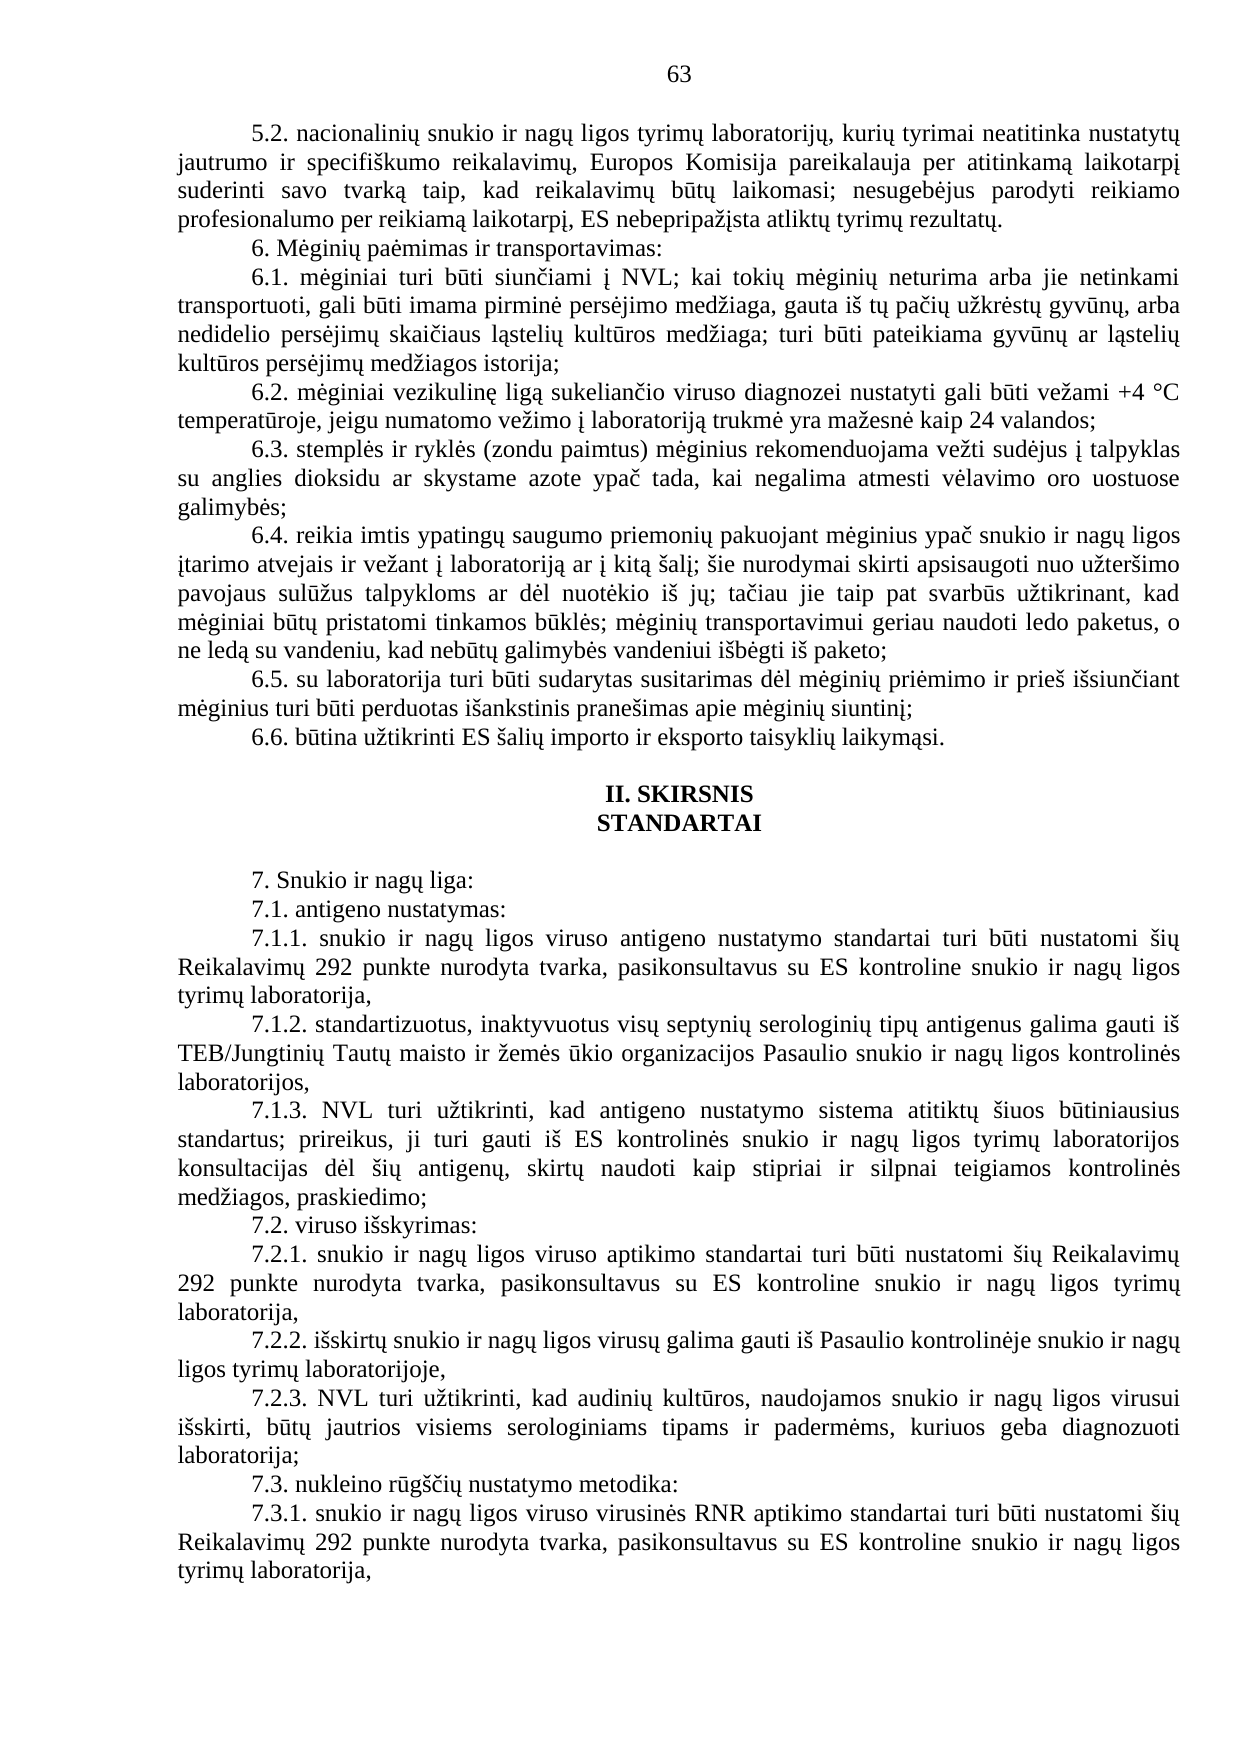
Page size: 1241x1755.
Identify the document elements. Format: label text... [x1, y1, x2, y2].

text 7.2.3. NVL turi užtikrinti, kad audinių kultūros, naudojamos snukio ir nagų ligos virusui išskirti, būtų jautrios visiems serologiniams tipams ir padermėms, kuriuos geba diagnozuoti laboratorija; [177, 1383, 1181, 1469]
text 6.4. reikia imtis ypatingų saugumo priemonių pakuojant mėginius ypač snukio ir nagų ligos įtarimo atvejais ir vežant į laboratoriją ar į kitą šalį; šie nurodymai skirti apsisaugoti nuo užteršimo pavojaus sulūžus talpykloms ar dėl nuotėkio iš jų; tačiau jie taip pat svarbūs užtikrinant, kad mėginiai būtų pristatomi tinkamos būklės; mėginių transportavimui geriau naudoti ledo paketus, o ne ledą su vandeniu, kad nebūtų galimybės vandeniui išbėgti iš paketo; [177, 521, 1181, 664]
text II. SKIRSNIS [177, 779, 1181, 808]
text 7.1.2. standartizuotus, inaktyvuotus visų septynių serologinių tipų antigenus galima gauti iš TEB/Jungtinių Tautų maisto ir žemės ūkio organizacijos Pasaulio snukio ir nagų ligos kontrolinės laboratorijos, [177, 1009, 1181, 1096]
text 7.3.1. snukio ir nagų ligos viruso virusinės RNR aptikimo standartai turi būti nustatomi šių Reikalavimų 292 punkte nurodyta tvarka, pasikonsultavus su ES kontroline snukio ir nagų ligos tyrimų laboratorija, [177, 1498, 1181, 1584]
text 7.2.1. snukio ir nagų ligos viruso aptikimo standartai turi būti nustatomi šių Reikalavimų 292 punkte nurodyta tvarka, pasikonsultavus su ES kontroline snukio ir nagų ligos tyrimų laboratorija, [177, 1239, 1181, 1326]
text 7.1.1. snukio ir nagų ligos viruso antigeno nustatymo standartai turi būti nustatomi šių Reikalavimų 292 punkte nurodyta tvarka, pasikonsultavus su ES kontroline snukio ir nagų ligos tyrimų laboratorija, [177, 923, 1181, 1009]
text 7.2.2. išskirtų snukio ir nagų ligos virusų galima gauti iš Pasaulio kontrolinėje snukio ir nagų ligos tyrimų laboratorijoje, [177, 1326, 1181, 1383]
text 6.2. mėginiai vezikulinę ligą sukeliančio viruso diagnozei nustatyti gali būti vežami +4 °C temperatūroje, jeigu numatomo vežimo į laboratoriją trukmė yra mažesnė kaip 24 valandos; [177, 377, 1181, 434]
text 6. Mėginių paėmimas ir transportavimas: [177, 233, 1181, 262]
text 5.2. nacionalinių snukio ir nagų ligos tyrimų laboratorijų, kurių tyrimai neatitinka nustatytų jautrumo ir specifiškumo reikalavimų, Europos Komisija pareikalauja per atitinkamą laikotarpį suderinti savo tvarką taip, kad reikalavimų būtų laikomasi; nesugebėjus parodyti reikiamo profesionalumo per reikiamą laikotarpį, ES nebepripažįsta atliktų tyrimų rezultatų. [177, 118, 1181, 233]
text 7.1.3. NVL turi užtikrinti, kad antigeno nustatymo sistema atitiktų šiuos būtiniausius standartus; prireikus, ji turi gauti iš ES kontrolinės snukio ir nagų ligos tyrimų laboratorijos konsultacijas dėl šių antigenų, skirtų naudoti kaip stipriai ir silpnai teigiamos kontrolinės medžiagos, praskiedimo; [177, 1096, 1181, 1211]
text 6.5. su laboratorija turi būti sudarytas susitarimas dėl mėginių priėmimo ir prieš išsiunčiant mėginius turi būti perduotas išankstinis pranešimas apie mėginių siuntinį; [177, 664, 1181, 722]
text 7.1. antigeno nustatymas: [177, 894, 1181, 923]
text 7.3. nukleino rūgščių nustatymo metodika: [177, 1469, 1181, 1498]
text STANDARTAI [177, 808, 1181, 837]
text 7.2. viruso išskyrimas: [177, 1211, 1181, 1239]
text 7. Snukio ir nagų liga: [177, 866, 1181, 894]
text 6.6. būtina užtikrinti ES šalių importo ir eksporto taisyklių laikymąsi. [177, 722, 1181, 751]
text 6.1. mėginiai turi būti siunčiami į NVL; kai tokių mėginių neturima arba jie netinkami transportuoti, gali būti imama pirminė persėjimo medžiaga, gauta iš tų pačių užkrėstų gyvūnų, arba nedidelio persėjimų skaičiaus ląstelių kultūros medžiaga; turi būti pateikiama gyvūnų ar ląstelių kultūros persėjimų medžiagos istorija; [177, 262, 1181, 377]
text 6.3. stemplės ir ryklės (zondu paimtus) mėginius rekomenduojama vežti sudėjus į talpyklas su anglies dioksidu ar skystame azote ypač tada, kai negalima atmesti vėlavimo oro uostuose galimybės; [177, 434, 1181, 521]
